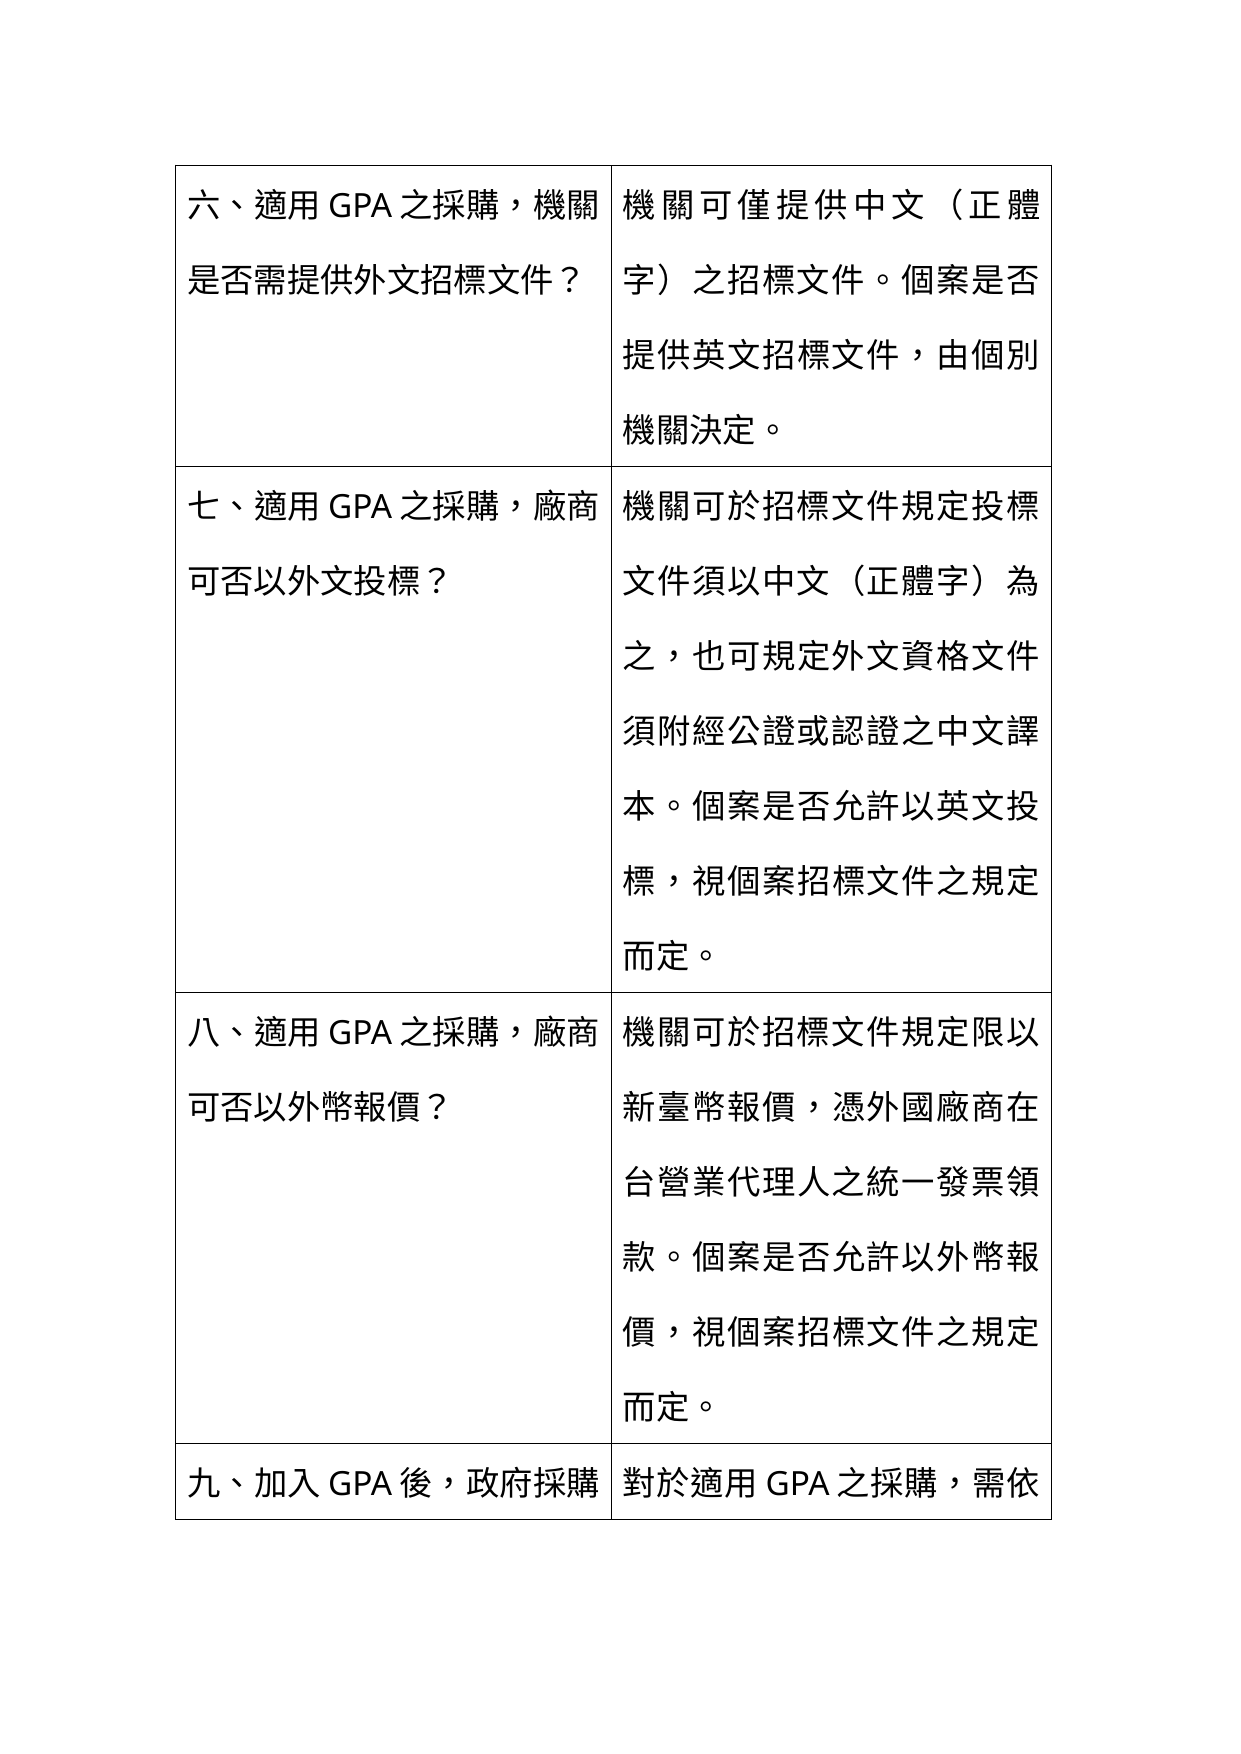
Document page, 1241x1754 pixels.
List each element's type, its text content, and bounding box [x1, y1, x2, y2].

table_cell 九、加入GPA後，政府採購 [176, 1444, 611, 1519]
table_cell 六、適用GPA之採購，機關是否需提供外文招標文件？ [176, 166, 611, 466]
table_cell 七、適用GPA之採購，廠商可否以外文投標？ [176, 467, 611, 992]
table_cell 八、適用GPA之採購，廠商可否以外幣報價？ [176, 993, 611, 1443]
table_cell 對於適用GPA之採購，需依 [612, 1444, 1051, 1519]
table_cell 機關可僅提供中文（正體字）之招標文件。個案是否提供英文招標文件，由個別機關決定。 [612, 166, 1051, 466]
table_cell 機關可於招標文件規定投標文件須以中文（正體字）為之，也可規定外文資格文件須附經公證或認證之中文譯本。個案是否允許以英文投標，視個案招標文件之規定而定。 [612, 467, 1051, 992]
table_cell 機關可於招標文件規定限以新臺幣報價，憑外國廠商在台營業代理人之統一發票領款。個案是否允許以外幣報價，視個案招標文件之規定而定。 [612, 993, 1051, 1443]
